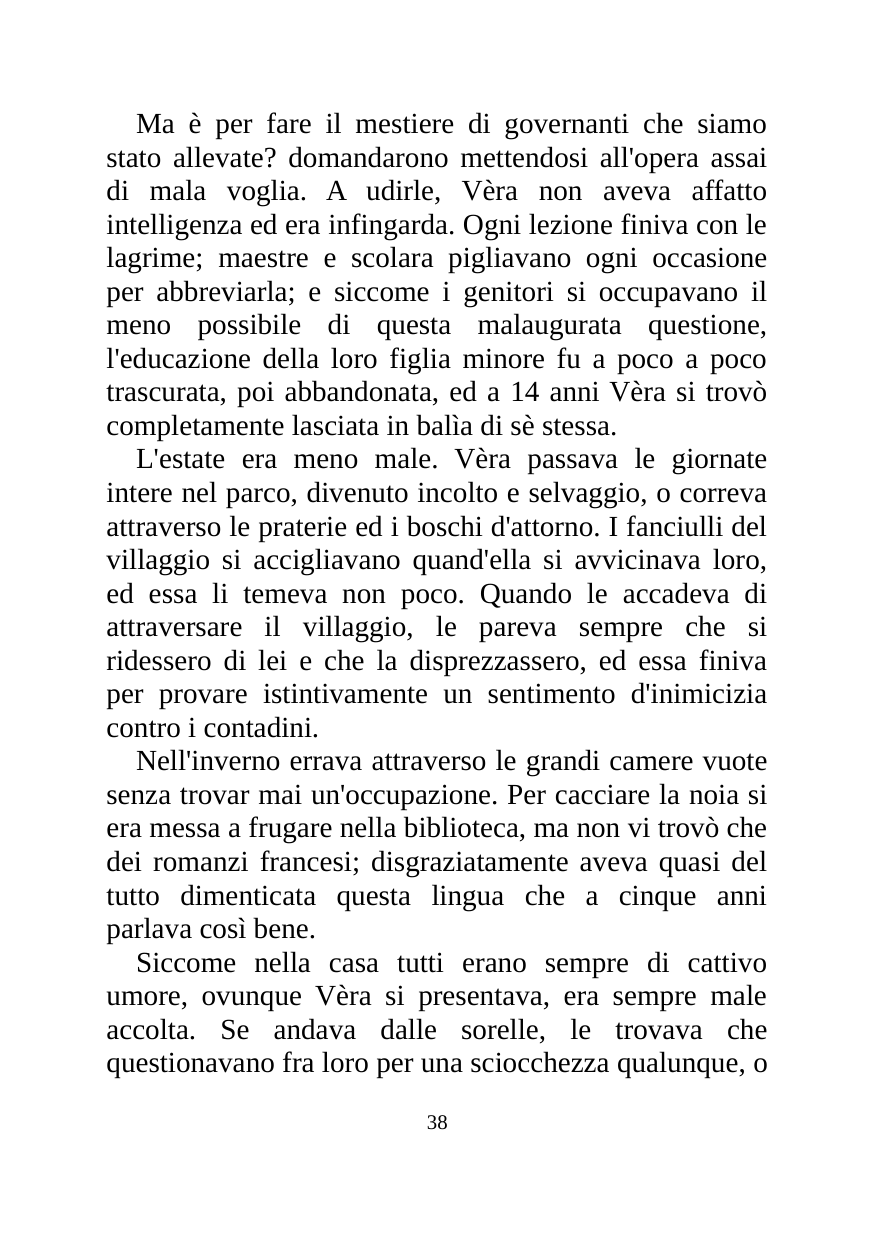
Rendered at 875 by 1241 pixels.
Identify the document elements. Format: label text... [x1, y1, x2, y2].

text Ma è per fare il mestiere di governanti che siamo stato allevate? domandarono mettendosi all'opera assai di mala voglia. A udirle, Vèra non aveva affatto intelligenza ed era infingarda. Ogni lezione finiva con le lagrime; maestre e scolara pigliavano ogni occasione per abbreviarla; e siccome i genitori si occupavano il meno possibile di questa malaugurata questione, l'educazione della loro figlia minore fu a poco a poco trascurata, poi abbandonata, ed a 14 anni Vèra si trovò completamente lasciata in balìa di sè stessa. [106, 106, 768, 442]
text Nell'inverno errava attraverso le grandi camere vuote senza trovar mai un'occupazione. Per cacciare la noia si era messa a frugare nella biblioteca, ma non vi trovò che dei romanzi francesi; disgraziatamente aveva quasi del tutto dimenticata questa lingua che a cinque anni parlava così bene. [106, 743, 768, 945]
text L'estate era meno male. Vèra passava le giornate intere nel parco, divenuto incolto e selvaggio, o correva attraverso le praterie ed i boschi d'attorno. I fanciulli del villaggio si accigliavano quand'ella si avvicinava loro, ed essa li temeva non poco. Quando le accadeva di attraversare il villaggio, le pareva sempre che si ridessero di lei e che la disprezzassero, ed essa finiva per provare istintivamente un sentimento d'inimicizia contro i contadini. [106, 442, 768, 743]
text Siccome nella casa tutti erano sempre di cattivo umore, ovunque Vèra si presentava, era sempre male accolta. Se andava dalle sorelle, le trovava che questionavano fra loro per una sciocchezza qualunque, o [106, 945, 768, 1079]
